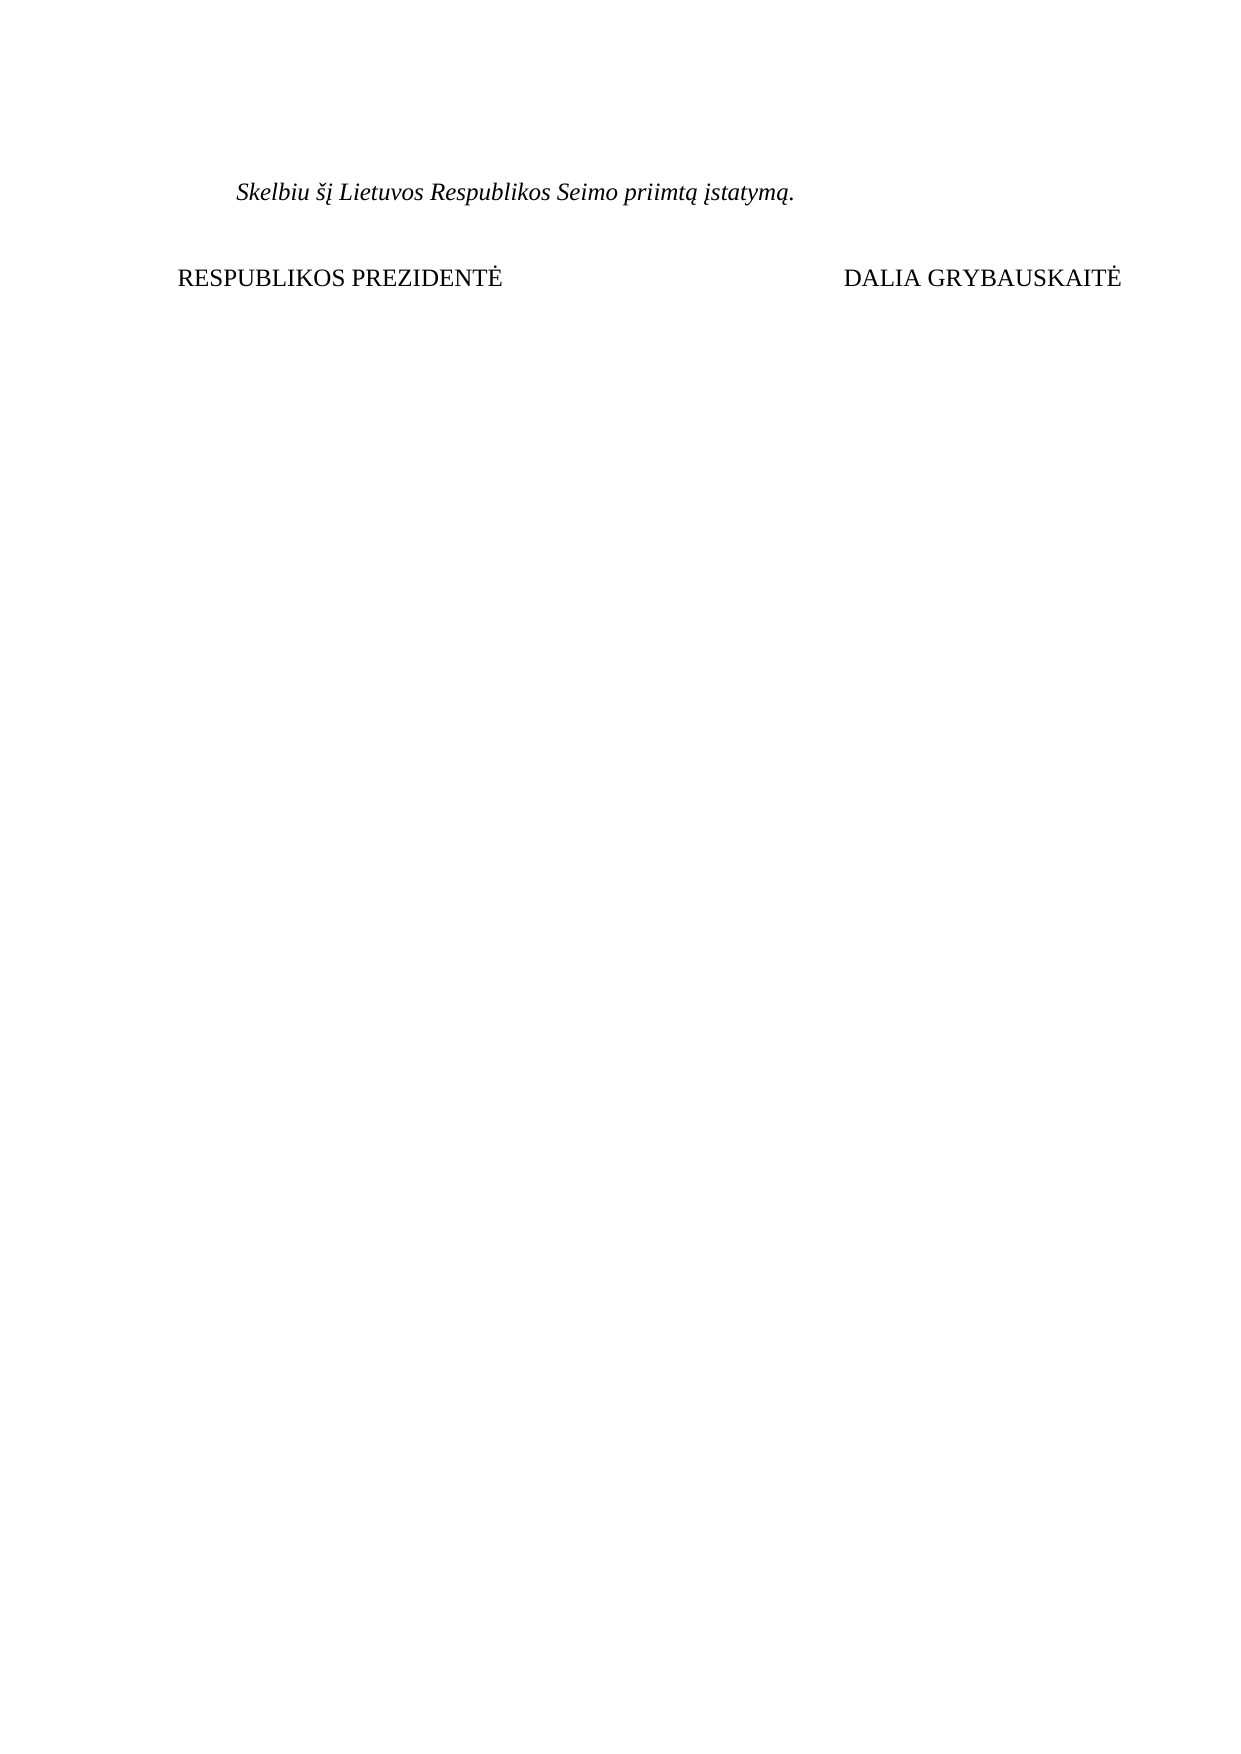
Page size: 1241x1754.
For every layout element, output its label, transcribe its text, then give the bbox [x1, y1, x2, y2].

text Skelbiu šį Lietuvos Respublikos Seimo priimtą įstatymą. [177, 177, 1181, 206]
text RESPUBLIKOS PREZIDENTĖ DALIA GRYBAUSKAITĖ [177, 263, 1181, 292]
